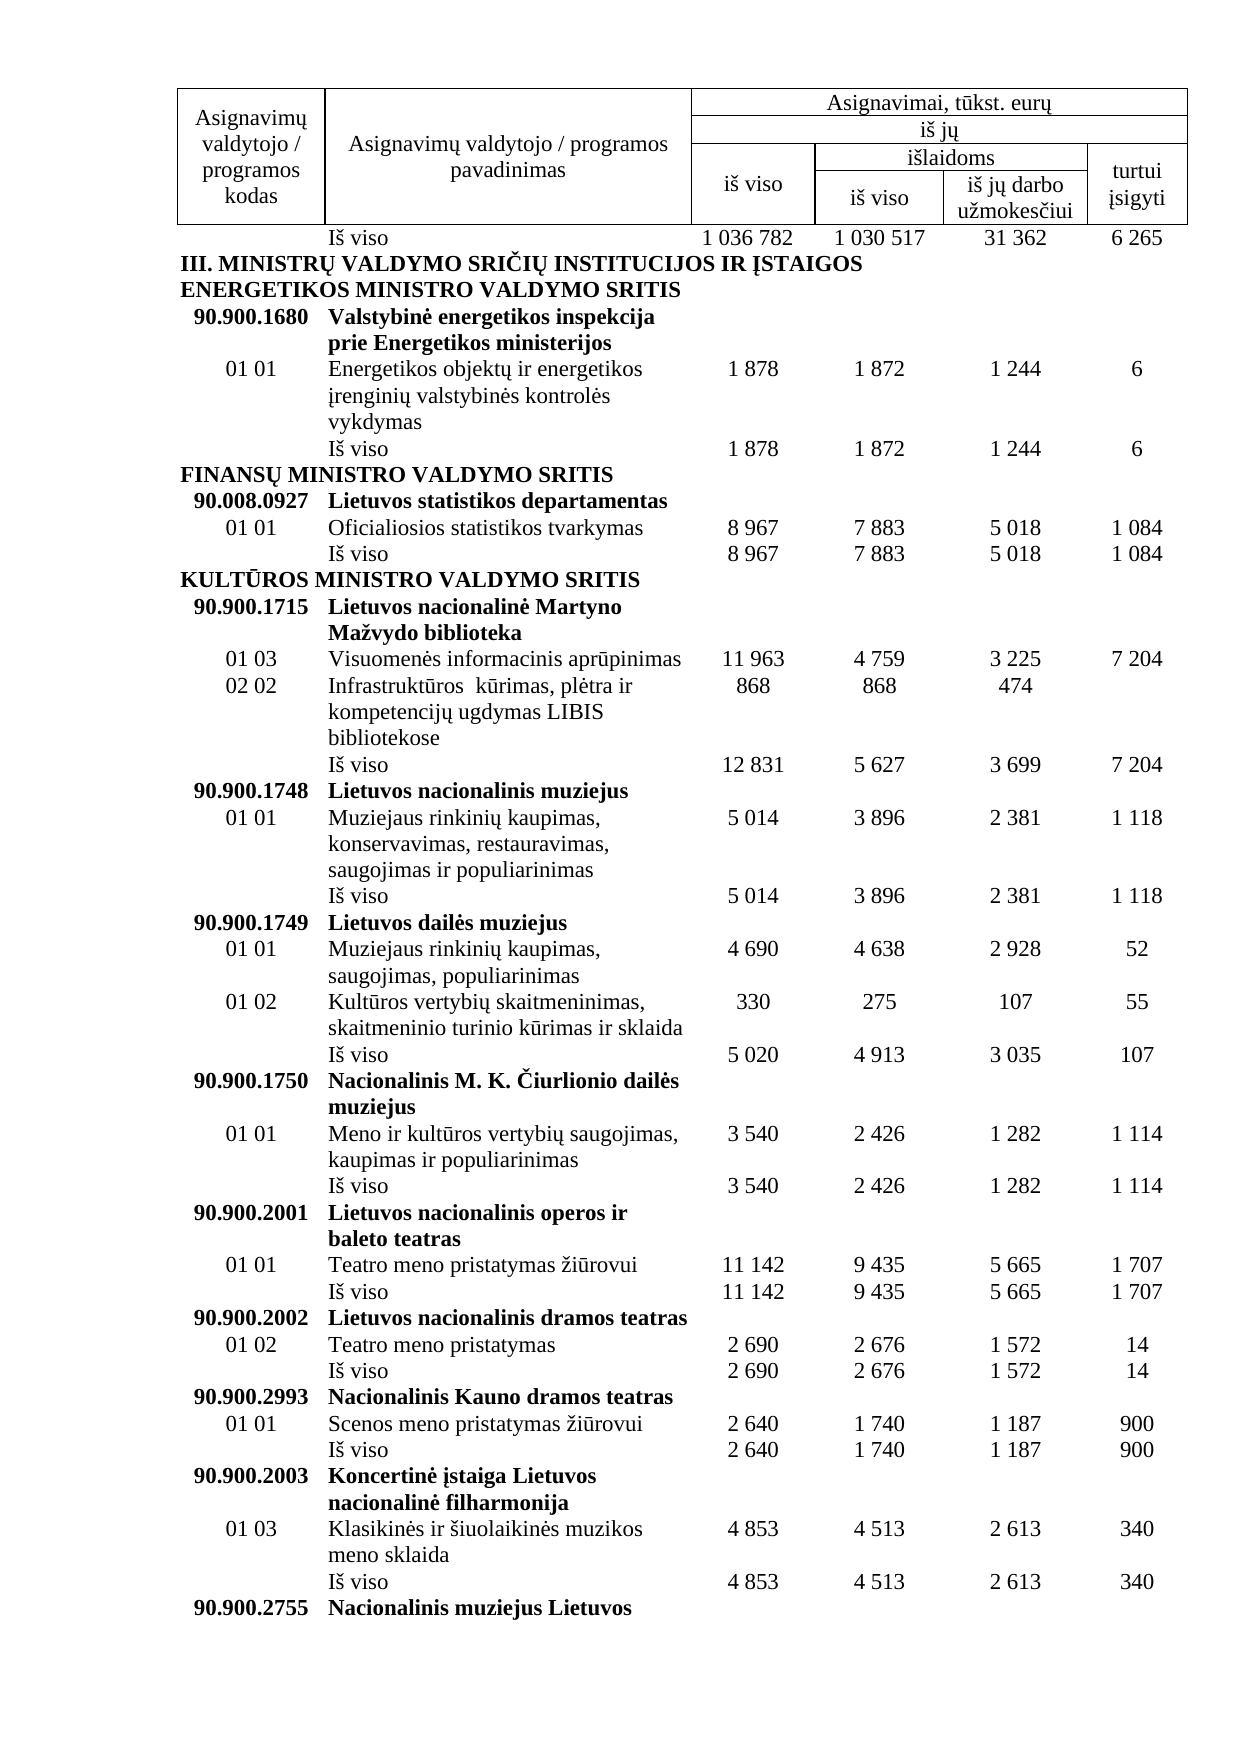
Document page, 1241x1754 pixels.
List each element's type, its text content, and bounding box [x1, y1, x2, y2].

table_cell 1 282 [944, 1120, 1087, 1172]
table_cell [177, 1436, 325, 1462]
table_cell [691, 1383, 815, 1410]
table_cell 5 627 [815, 751, 944, 777]
table_cell 2 381 [944, 883, 1087, 909]
table_cell 2 640 [691, 1410, 815, 1436]
table_cell [944, 909, 1087, 935]
table_cell 3 896 [815, 804, 944, 883]
table_cell 01 03 [177, 645, 325, 672]
table_cell Scenos meno pristatymas žiūrovui [325, 1410, 691, 1436]
table_cell 01 01 [177, 1252, 325, 1278]
table_cell [691, 1199, 815, 1252]
table_cell [1087, 487, 1187, 514]
table_cell Iš viso [325, 540, 691, 566]
table_cell 2 690 [691, 1331, 815, 1357]
table_cell 5 665 [944, 1278, 1087, 1304]
table_cell 01 01 [177, 935, 325, 988]
table_cell 1 244 [944, 435, 1087, 461]
table_cell 3 540 [691, 1120, 815, 1172]
table_cell 1 878 [691, 435, 815, 461]
table_cell Muziejaus rinkinių kaupimas, konservavimas, restauravimas, saugojimas ir populiarinimas [325, 804, 691, 883]
table_cell 1 878 [691, 356, 815, 434]
table_cell Muziejaus rinkinių kaupimas, saugojimas, populiarinimas [325, 935, 691, 988]
table_cell [177, 225, 325, 250]
table_cell 1 084 [1087, 540, 1187, 566]
table_cell [177, 883, 325, 909]
table_cell Iš viso [325, 1436, 691, 1462]
table_cell 90.900.1750 [177, 1067, 325, 1120]
table_cell [691, 303, 815, 356]
table_cell [177, 1041, 325, 1067]
table_cell [1087, 777, 1187, 803]
table_cell 31 362 [944, 225, 1087, 250]
table_cell [815, 909, 944, 935]
table_cell 900 [1087, 1436, 1187, 1462]
table_cell [691, 777, 815, 803]
table_cell [691, 461, 815, 487]
table_cell [1087, 566, 1187, 593]
table_cell Iš viso [325, 1173, 691, 1199]
table_cell [815, 1594, 944, 1621]
table_cell [815, 1383, 944, 1410]
table_cell [815, 487, 944, 514]
table_cell [815, 1463, 944, 1515]
table_cell 7 204 [1087, 751, 1187, 777]
table_cell [815, 1304, 944, 1331]
table_cell Klasikinės ir šiuolaikinės muzikos meno sklaida [325, 1515, 691, 1568]
table_cell [944, 487, 1087, 514]
table_cell 2 676 [815, 1331, 944, 1357]
table_cell [944, 1594, 1087, 1621]
table_cell [1087, 1067, 1187, 1120]
table_cell 1 572 [944, 1331, 1087, 1357]
table_cell 3 225 [944, 645, 1087, 672]
table_cell [1087, 1383, 1187, 1410]
table_cell 1 118 [1087, 883, 1187, 909]
table_cell 1 707 [1087, 1278, 1187, 1304]
table_cell išlaidoms [816, 144, 1087, 170]
table_cell 1 118 [1087, 804, 1187, 883]
table_cell [177, 435, 325, 461]
table_cell 90.900.2002 [177, 1304, 325, 1331]
table_cell 340 [1087, 1515, 1187, 1568]
table_cell KULTŪROS MINISTRO VALDYMO SRITIS [177, 566, 691, 593]
table_cell [1087, 1304, 1187, 1331]
table_cell [944, 1383, 1087, 1410]
table_cell 1 572 [944, 1357, 1087, 1383]
table_cell Teatro meno pristatymas [325, 1331, 691, 1357]
table_cell [177, 1357, 325, 1383]
table_cell [944, 1304, 1087, 1331]
table_cell ENERGETIKOS MINISTRO VALDYMO SRITIS [177, 276, 815, 303]
table_header Asignavimų valdytojo / programos pavadinimas [326, 89, 691, 224]
table_cell 4 853 [691, 1515, 815, 1568]
table_cell 5 014 [691, 883, 815, 909]
table_cell 275 [815, 988, 944, 1041]
table_cell 52 [1087, 935, 1187, 988]
table_cell iš viso [816, 171, 943, 224]
table_cell 5 665 [944, 1252, 1087, 1278]
table_cell 3 035 [944, 1041, 1087, 1067]
table_cell 90.008.0927 [177, 487, 325, 514]
table_cell 55 [1087, 988, 1187, 1041]
table_cell 1 707 [1087, 1252, 1187, 1278]
table_cell 1 244 [944, 356, 1087, 434]
table_cell 11 142 [691, 1278, 815, 1304]
table_cell 3 540 [691, 1173, 815, 1199]
table_cell [944, 1199, 1087, 1252]
table_cell 01 02 [177, 988, 325, 1041]
table_cell iš jų darbo užmokesčiui [944, 171, 1087, 224]
table_cell 14 [1087, 1331, 1187, 1357]
table_cell [691, 593, 815, 645]
table_cell [691, 1463, 815, 1515]
table_cell Infrastruktūros kūrimas, plėtra ir kompetencijų ugdymas LIBIS bibliotekose [325, 672, 691, 751]
table_cell Valstybinė energetikos inspekcija prie Energetikos ministerijos [325, 303, 691, 356]
table_cell Iš viso [325, 751, 691, 777]
table_cell III. MINISTRŲ VALDYMO SRIČIŲ INSTITUCIJOS IR ĮSTAIGOS [177, 250, 944, 276]
table_cell [815, 1199, 944, 1252]
table_cell 01 01 [177, 804, 325, 883]
table_cell [815, 1067, 944, 1120]
table_cell [1087, 909, 1187, 935]
table_cell 4 759 [815, 645, 944, 672]
table_cell 900 [1087, 1410, 1187, 1436]
table_cell Visuomenės informacinis aprūpinimas [325, 645, 691, 672]
table_cell 2 381 [944, 804, 1087, 883]
table_cell Teatro meno pristatymas žiūrovui [325, 1252, 691, 1278]
table_cell 868 [691, 672, 815, 751]
table_cell [691, 1304, 815, 1331]
table_cell [815, 461, 944, 487]
table_cell 5 020 [691, 1041, 815, 1067]
table_cell [1087, 303, 1187, 356]
table_cell 90.900.1749 [177, 909, 325, 935]
table_cell 4 853 [691, 1568, 815, 1594]
table_cell 90.900.2993 [177, 1383, 325, 1410]
table_cell 90.900.2755 [177, 1594, 325, 1621]
table_cell [691, 487, 815, 514]
table_cell 2 640 [691, 1436, 815, 1462]
table_cell 330 [691, 988, 815, 1041]
table_cell 1 084 [1087, 514, 1187, 540]
table_cell [1087, 1199, 1187, 1252]
table_cell Iš viso [325, 225, 691, 250]
table_cell 01 02 [177, 1331, 325, 1357]
table_cell 1 187 [944, 1436, 1087, 1462]
table_cell Lietuvos nacionalinė Martyno Mažvydo biblioteka [325, 593, 691, 645]
table_cell [1087, 1594, 1187, 1621]
table_cell Iš viso [325, 1568, 691, 1594]
table_cell 12 831 [691, 751, 815, 777]
table_cell 2 426 [815, 1120, 944, 1172]
table_cell 01 01 [177, 1120, 325, 1172]
table_cell [177, 1173, 325, 1199]
table_cell 1 114 [1087, 1120, 1187, 1172]
table_cell [1087, 276, 1187, 303]
table_cell 8 967 [691, 540, 815, 566]
table_cell Iš viso [325, 435, 691, 461]
table_cell 90.900.2003 [177, 1463, 325, 1515]
table_cell 90.900.1680 [177, 303, 325, 356]
table_cell Kultūros vertybių skaitmeninimas, skaitmeninio turinio kūrimas ir sklaida [325, 988, 691, 1041]
table_cell Energetikos objektų ir energetikos įrenginių valstybinės kontrolės vykdymas [325, 356, 691, 434]
table_cell 2 426 [815, 1173, 944, 1199]
table_cell 11 963 [691, 645, 815, 672]
table_cell 3 699 [944, 751, 1087, 777]
table_cell Koncertinė įstaiga Lietuvos nacionalinė filharmonija [325, 1463, 691, 1515]
table_cell Lietuvos nacionalinis dramos teatras [325, 1304, 691, 1331]
table_cell [944, 593, 1087, 645]
table_cell [1087, 593, 1187, 645]
table_cell 1 030 517 [815, 225, 944, 250]
table_cell 5 018 [944, 540, 1087, 566]
table_cell [177, 1278, 325, 1304]
table_cell [815, 276, 944, 303]
table_cell 02 02 [177, 672, 325, 751]
table_cell Lietuvos nacionalinis operos ir baleto teatras [325, 1199, 691, 1252]
table_cell iš jų [692, 116, 1187, 143]
table_cell 2 613 [944, 1568, 1087, 1594]
table_cell Nacionalinis M. K. Čiurlionio dailės muziejus [325, 1067, 691, 1120]
table_cell [944, 566, 1087, 593]
table_cell iš viso [692, 144, 814, 224]
table_cell 7 883 [815, 514, 944, 540]
table_cell 4 638 [815, 935, 944, 988]
table_cell 868 [815, 672, 944, 751]
table_cell Iš viso [325, 1041, 691, 1067]
table_cell [1087, 250, 1187, 276]
table_cell 5 018 [944, 514, 1087, 540]
table_cell Iš viso [325, 1357, 691, 1383]
table_header Asignavimų valdytojo / programos kodas [178, 89, 324, 224]
table_cell [815, 303, 944, 356]
table_cell 2 676 [815, 1357, 944, 1383]
table_cell [944, 777, 1087, 803]
table_cell 1 740 [815, 1410, 944, 1436]
table_cell 2 928 [944, 935, 1087, 988]
table_cell 6 265 [1087, 225, 1187, 250]
table_cell [177, 540, 325, 566]
table_cell [944, 461, 1087, 487]
table_cell 6 [1087, 435, 1187, 461]
table_cell [691, 1067, 815, 1120]
table_cell 90.900.1748 [177, 777, 325, 803]
table_cell 1 872 [815, 356, 944, 434]
table_cell 01 01 [177, 356, 325, 434]
table_cell 14 [1087, 1357, 1187, 1383]
table_cell 4 690 [691, 935, 815, 988]
table_cell 3 896 [815, 883, 944, 909]
table_cell 8 967 [691, 514, 815, 540]
table_cell 1 740 [815, 1436, 944, 1462]
table_cell 1 872 [815, 435, 944, 461]
table_cell 2 613 [944, 1515, 1087, 1568]
table_cell 01 01 [177, 514, 325, 540]
table_cell Nacionalinis Kauno dramos teatras [325, 1383, 691, 1410]
table_cell 11 142 [691, 1252, 815, 1278]
table_cell Iš viso [325, 1278, 691, 1304]
table_cell Lietuvos statistikos departamentas [325, 487, 691, 514]
table_cell 4 513 [815, 1568, 944, 1594]
table_cell [1087, 461, 1187, 487]
table_cell Iš viso [325, 883, 691, 909]
table_cell [1087, 1463, 1187, 1515]
table_cell 6 [1087, 356, 1187, 434]
table_cell [691, 1594, 815, 1621]
table_cell 2 690 [691, 1357, 815, 1383]
table_cell Nacionalinis muziejus Lietuvos [325, 1594, 691, 1621]
table_cell 4 513 [815, 1515, 944, 1568]
table_cell [815, 777, 944, 803]
table_cell 107 [944, 988, 1087, 1041]
table_cell 01 03 [177, 1515, 325, 1568]
table_cell 9 435 [815, 1278, 944, 1304]
table_cell [944, 1067, 1087, 1120]
table_cell [177, 1568, 325, 1594]
table_cell 9 435 [815, 1252, 944, 1278]
table_cell [815, 566, 944, 593]
table_cell 90.900.2001 [177, 1199, 325, 1252]
table_cell [944, 303, 1087, 356]
table_cell 7 204 [1087, 645, 1187, 672]
table_cell 90.900.1715 [177, 593, 325, 645]
table_cell Oficialiosios statistikos tvarkymas [325, 514, 691, 540]
table_cell 01 01 [177, 1410, 325, 1436]
table_cell Lietuvos dailės muziejus [325, 909, 691, 935]
table_cell Meno ir kultūros vertybių saugojimas, kaupimas ir populiarinimas [325, 1120, 691, 1172]
table_header Asignavimai, tūkst. eurų [692, 89, 1187, 115]
table_cell 474 [944, 672, 1087, 751]
table_cell Lietuvos nacionalinis muziejus [325, 777, 691, 803]
table_cell [1087, 672, 1187, 751]
table_cell 7 883 [815, 540, 944, 566]
table_cell 4 913 [815, 1041, 944, 1067]
table_cell turtui įsigyti [1088, 144, 1187, 224]
table_cell 5 014 [691, 804, 815, 883]
table_cell 340 [1087, 1568, 1187, 1594]
table_cell [691, 566, 815, 593]
table_cell 1 187 [944, 1410, 1087, 1436]
table_cell [691, 909, 815, 935]
table_cell [815, 593, 944, 645]
table_cell 107 [1087, 1041, 1187, 1067]
table_cell FINANSŲ MINISTRO VALDYMO SRITIS [177, 461, 691, 487]
table_cell 1 114 [1087, 1173, 1187, 1199]
table_cell [944, 1463, 1087, 1515]
table_cell [944, 250, 1087, 276]
table_cell [944, 276, 1087, 303]
table_cell [177, 751, 325, 777]
table_cell 1 282 [944, 1173, 1087, 1199]
table_cell 1 036 782 [691, 225, 815, 250]
